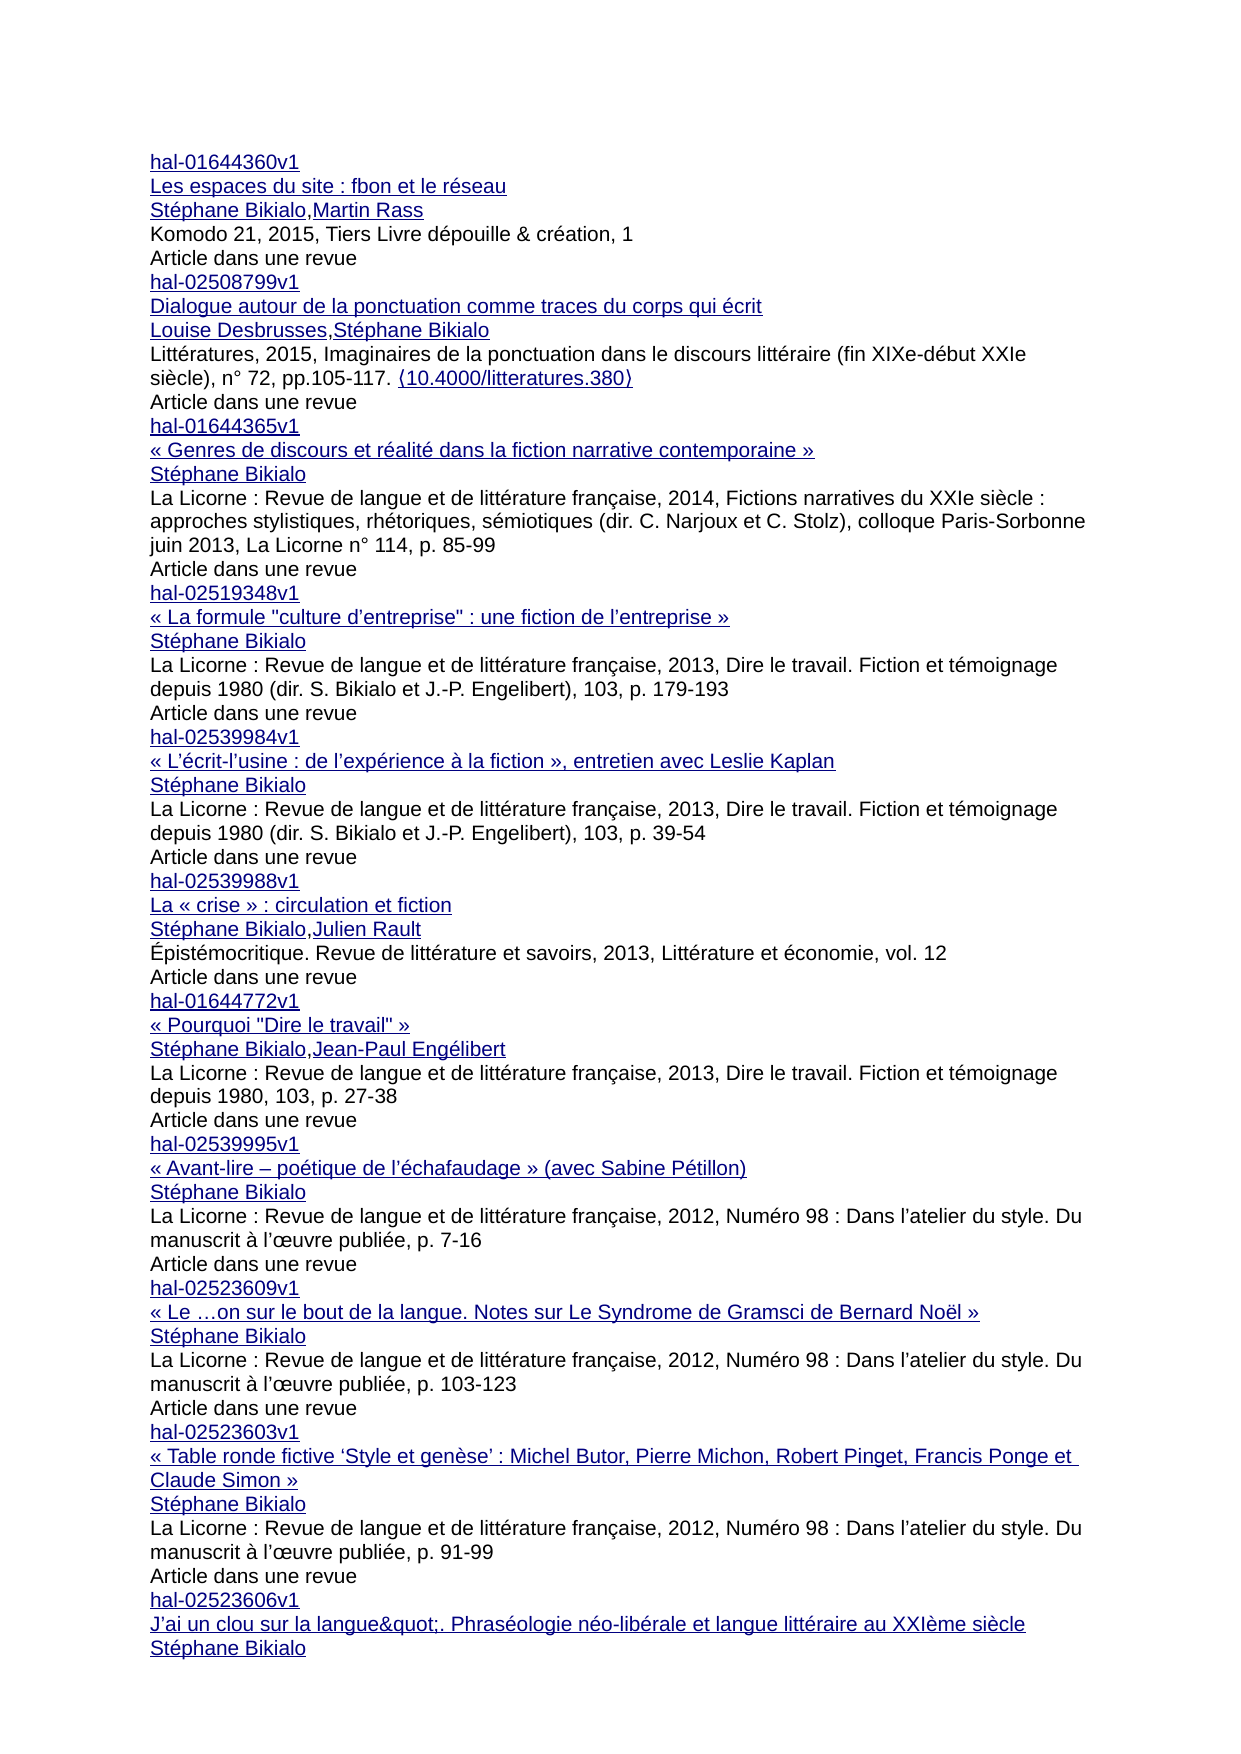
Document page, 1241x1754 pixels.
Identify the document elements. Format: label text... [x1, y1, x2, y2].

table_cell J’ai un clou sur la langue&quot;. Phraséologie néo-libérale et langue littéraire au XXIème siècle Stéphane Bikialo [150, 1611, 1090, 1659]
table_cell « L’écrit-l’usine : de l’expérience à la fiction », entretien avec Leslie Kaplan Stéphane Bikialo La Licorne : Revue de langue et de littérature française, 2013, Dire le travail. Fiction et témoignage depuis 1980 (dir. S. Bikialo et J.-P. Engelibert), 103, p. 39-54 Article dans une revue hal-02539988v1 [150, 749, 1090, 893]
table_cell La « crise » : circulation et fiction Stéphane Bikialo,Julien Rault Épistémocritique. Revue de littérature et savoirs, 2013, Littérature et économie, vol. 12 Article dans une revue hal-01644772v1 [150, 893, 1090, 1012]
table_cell Dialogue autour de la ponctuation comme traces du corps qui écrit Louise Desbrusses,Stéphane Bikialo Littératures, 2015, Imaginaires de la ponctuation dans le discours littéraire (fin XIXe-début XXIe siècle), n° 72, pp.105-117. ⟨10.4000/litteratures.380⟩ Article dans une revue hal-01644365v1 [150, 294, 1090, 437]
table_cell « La formule ʺculture d’entrepriseʺ : une fiction de l’entreprise » Stéphane Bikialo La Licorne : Revue de langue et de littérature française, 2013, Dire le travail. Fiction et témoignage depuis 1980 (dir. S. Bikialo et J.-P. Engelibert), 103, p. 179-193 Article dans une revue hal-02539984v1 [150, 605, 1090, 749]
table_cell « Genres de discours et réalité dans la fiction narrative contemporaine » Stéphane Bikialo La Licorne : Revue de langue et de littérature française, 2014, Fictions narratives du XXIe siècle : approches stylistiques, rhétoriques, sémiotiques (dir. C. Narjoux et C. Stolz), colloque Paris-Sorbonne juin 2013, La Licorne n° 114, p. 85-99 Article dans une revue hal-02519348v1 [150, 438, 1090, 605]
table_cell « Table ronde fictive ‘Style et genèse’ : Michel Butor, Pierre Michon, Robert Pinget, Francis Ponge et Claude Simon » Stéphane Bikialo La Licorne : Revue de langue et de littérature française, 2012, Numéro 98 : Dans l’atelier du style. Du manuscrit à l’œuvre publiée, p. 91-99 Article dans une revue hal-02523606v1 [150, 1444, 1090, 1611]
table_cell Les espaces du site : fbon et le réseau Stéphane Bikialo,Martin Rass Komodo 21, 2015, Tiers Livre dépouille & création, 1 Article dans une revue hal-02508799v1 [150, 174, 1090, 294]
table_cell « Pourquoi ʺDire le travailʺ » Stéphane Bikialo,Jean-Paul Engélibert La Licorne : Revue de langue et de littérature française, 2013, Dire le travail. Fiction et témoignage depuis 1980, 103, p. 27-38 Article dans une revue hal-02539995v1 [150, 1013, 1090, 1156]
table_cell « Avant-lire – poétique de l’échafaudage » (avec Sabine Pétillon) Stéphane Bikialo La Licorne : Revue de langue et de littérature française, 2012, Numéro 98 : Dans l’atelier du style. Du manuscrit à l’œuvre publiée, p. 7-16 Article dans une revue hal-02523609v1 [150, 1156, 1090, 1300]
table_cell « Le …on sur le bout de la langue. Notes sur Le Syndrome de Gramsci de Bernard Noël » Stéphane Bikialo La Licorne : Revue de langue et de littérature française, 2012, Numéro 98 : Dans l’atelier du style. Du manuscrit à l’œuvre publiée, p. 103-123 Article dans une revue hal-02523603v1 [150, 1300, 1090, 1444]
table_cell hal-01644360v1 [150, 150, 1090, 174]
